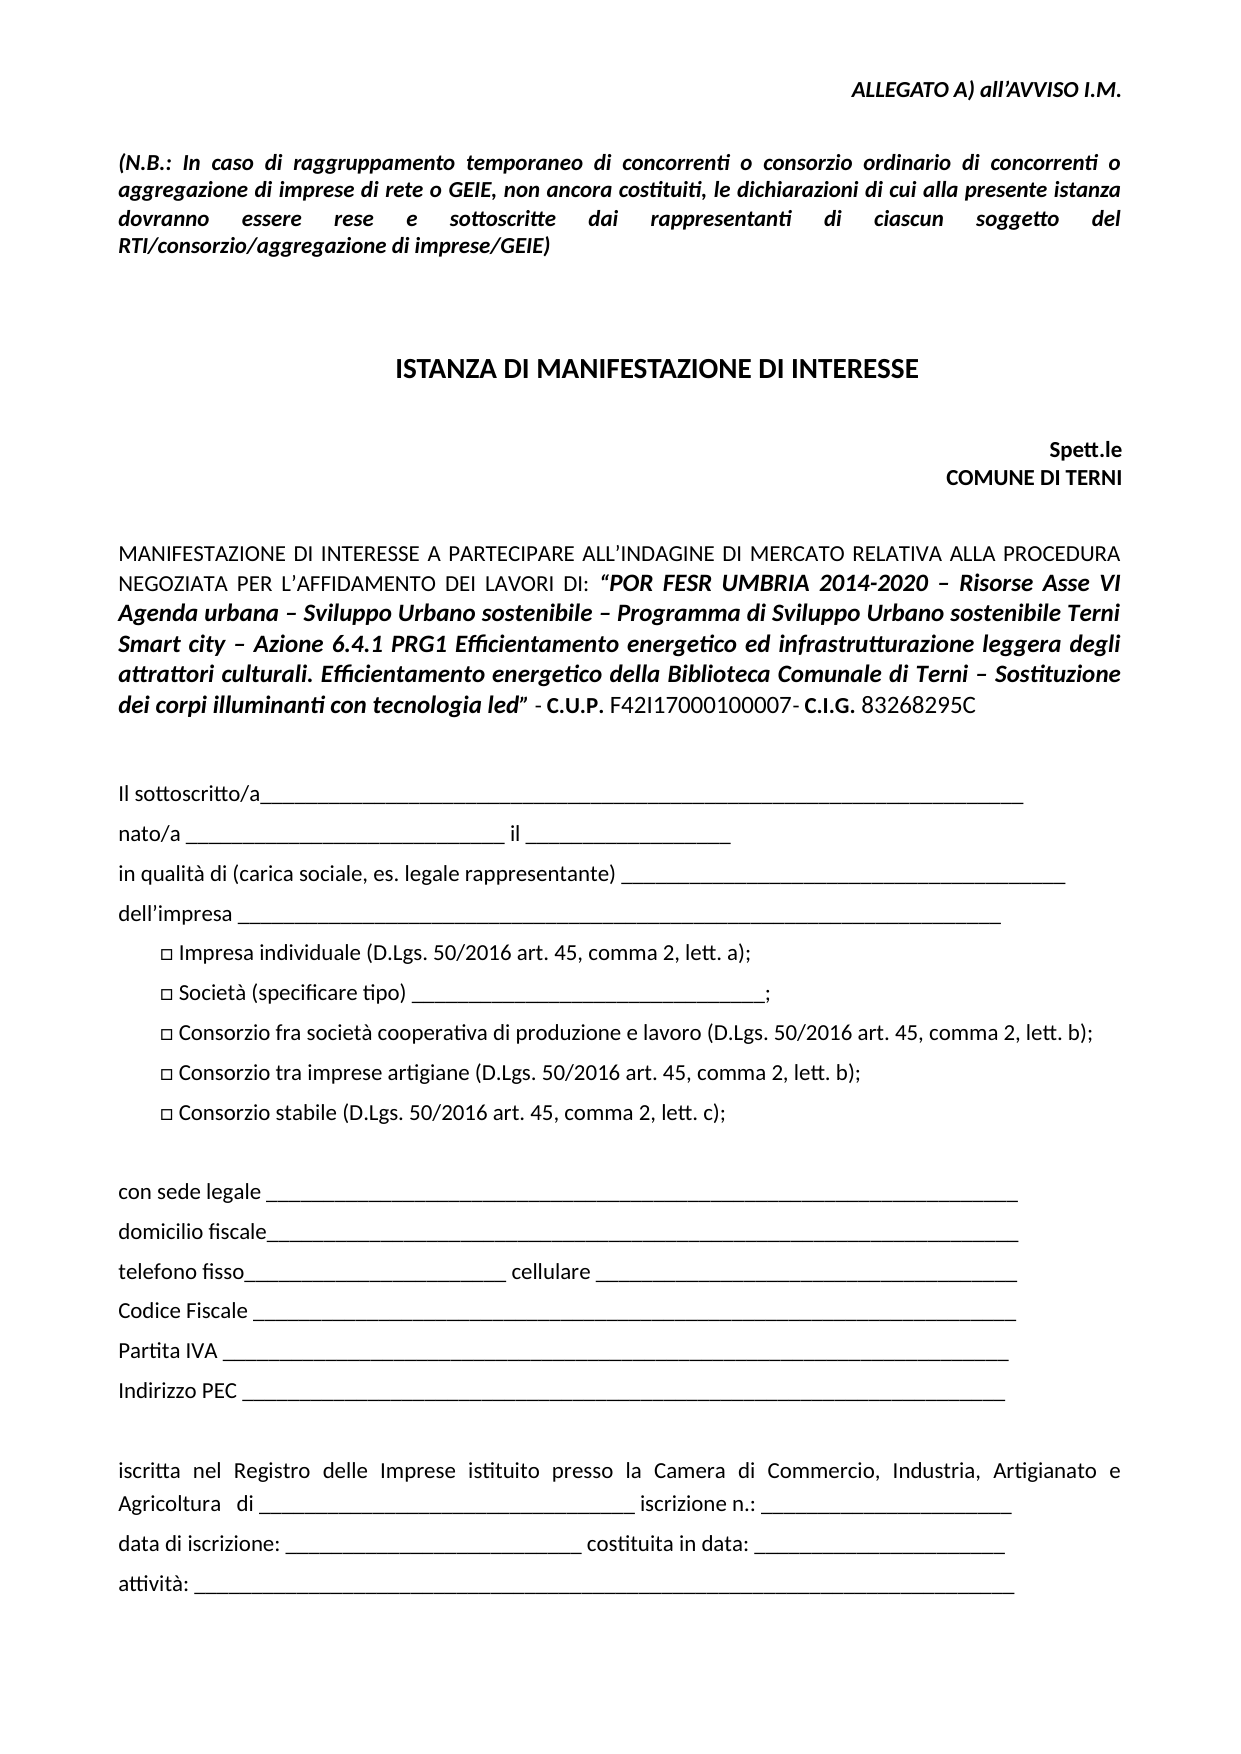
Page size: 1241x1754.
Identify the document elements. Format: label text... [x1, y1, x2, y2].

text data di iscrizione: __________________________ costituita in data: ______________________ [118, 1529, 1122, 1557]
text □ Impresa individuale (D.Lgs. 50/2016 art. 45, comma 2, lett. a); [159, 938, 1122, 967]
text Spett.le [118, 435, 1122, 463]
text nato/a ____________________________ il __________________ [118, 819, 1122, 847]
text Partita IVA _____________________________________________________________________ [118, 1336, 1122, 1364]
text Il sottoscritto/a___________________________________________________________________ [118, 779, 1122, 807]
text □ Consorzio stabile (D.Lgs. 50/2016 art. 45, comma 2, lett. c); [159, 1098, 1122, 1126]
text MANIFESTAZIONE DI INTERESSE A PARTECIPARE ALL’INDAGINE DI MERCATO RELATIVA ALLA PROCEDURA NEGOZIATA PER L’AFFIDAMENTO DEI LAVORI DI: “POR FESR UMBRIA 2014-2020 – Risorse Asse VI Agenda urbana – Sviluppo Urbano sostenibile – Programma di Sviluppo Urbano sostenibile Terni Smart city – Azione 6.4.1 PRG1 Efficientamento energetico ed infrastrutturazione leggera degli attrattori culturali. Efficientamento energetico della Biblioteca Comunale di Terni – Sostituzione dei corpi illuminanti con tecnologia led” - C.U.P. F42I17000100007- C.I.G. 83268295C [118, 539, 1122, 719]
text attività: ________________________________________________________________________ [118, 1569, 1122, 1597]
text in qualità di (carica sociale, es. legale rappresentante) _______________________________________ [118, 859, 1122, 887]
text Indirizzo PEC ___________________________________________________________________ [118, 1376, 1122, 1404]
text □ Società (specificare tipo) _______________________________; [159, 978, 1122, 1006]
text ISTANZA DI MANIFESTAZIONE DI INTERESSE [118, 350, 1122, 386]
text (N.B.: In caso di raggruppamento temporaneo di concorrenti o consorzio ordinario di concorrenti o aggregazione di imprese di rete o GEIE, non ancora costituiti, le dichiarazioni di cui alla presente istanza dovranno essere rese e sottoscritte dai rappresentanti di ciascun soggetto del RTI/consorzio/aggregazione di imprese/GEIE) [118, 148, 1122, 260]
text □ Consorzio fra società cooperativa di produzione e lavoro (D.Lgs. 50/2016 art. 45, comma 2, lett. b); [159, 1018, 1107, 1046]
text domicilio fiscale__________________________________________________________________ [118, 1217, 1122, 1245]
text telefono fisso_______________________ cellulare _____________________________________ [118, 1257, 1122, 1285]
text □ Consorzio tra imprese artigiane (D.Lgs. 50/2016 art. 45, comma 2, lett. b); [159, 1058, 1122, 1086]
text COMUNE DI TERNI [118, 463, 1122, 491]
text Codice Fiscale ___________________________________________________________________ [118, 1297, 1122, 1325]
text dell’impresa ___________________________________________________________________ [118, 899, 1122, 927]
text con sede legale __________________________________________________________________ [118, 1177, 1122, 1205]
text iscritta nel Registro delle Imprese istituito presso la Camera di Commercio, Industria, Artigianato e Agricoltura di _________________________________ iscrizione n.: ______________________ [118, 1456, 1122, 1517]
